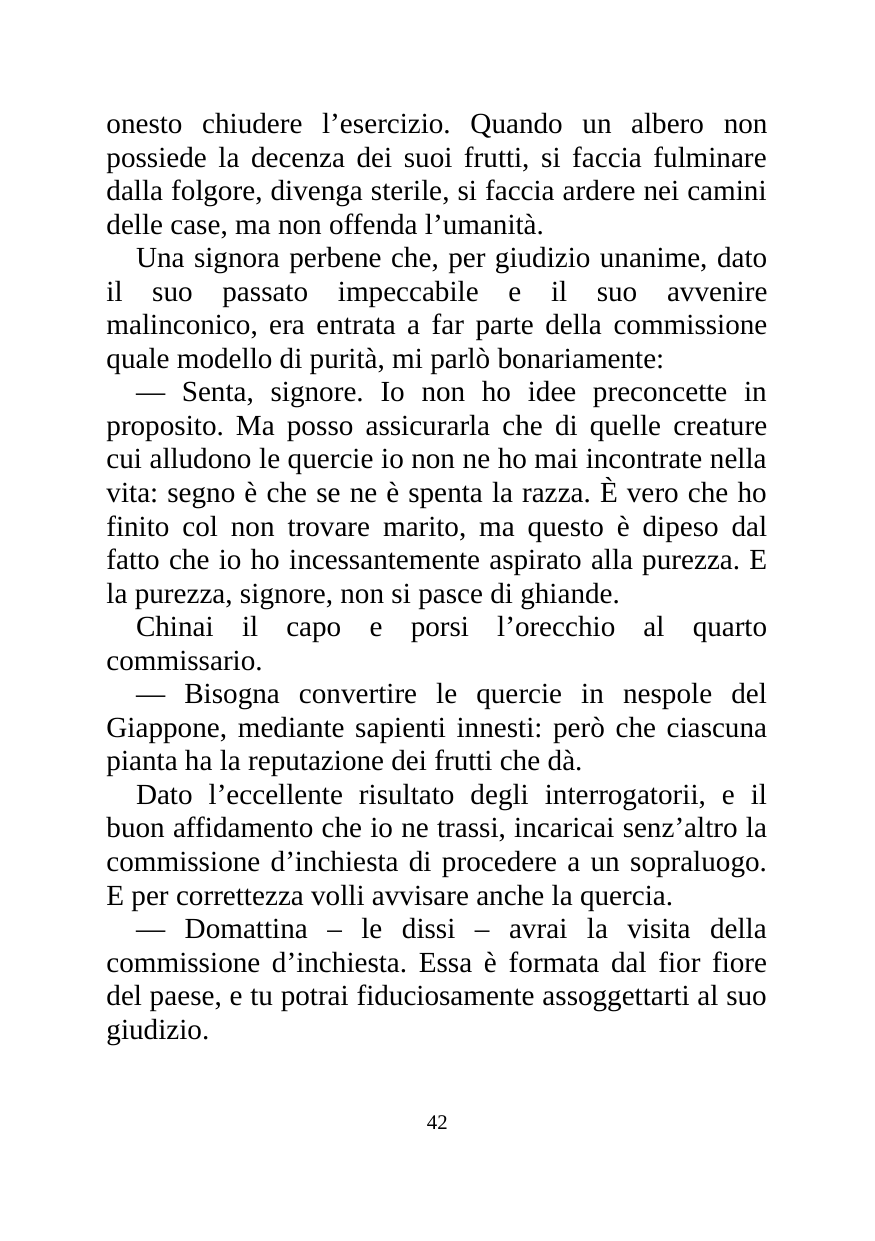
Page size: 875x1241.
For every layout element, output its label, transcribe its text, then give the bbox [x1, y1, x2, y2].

text Chinai il capo e porsi l’orecchio al quarto commissario. [106, 609, 768, 676]
text — Domattina – le dissi – avrai la visita della commissione d’inchiesta. Essa è formata dal fior fiore del paese, e tu potrai fiduciosamente assoggettarti al suo giudizio. [106, 911, 768, 1045]
text — Bisogna convertire le quercie in nespole del Giappone, mediante sapienti innesti: però che ciascuna pianta ha la reputazione dei frutti che dà. [106, 676, 768, 777]
text Dato l’eccellente risultato degli interrogatorii, e il buon affidamento che io ne trassi, incaricai senz’altro la commissione d’inchiesta di procedere a un sopraluogo. E per correttezza volli avvisare anche la quercia. [106, 777, 768, 911]
text onesto chiudere l’esercizio. Quando un albero non possiede la decenza dei suoi frutti, si faccia fulminare dalla folgore, divenga sterile, si faccia ardere nei camini delle case, ma non offenda l’umanità. [106, 106, 768, 240]
text — Senta, signore. Io non ho idee preconcette in proposito. Ma posso assicurarla che di quelle creature cui alludono le quercie io non ne ho mai incontrate nella vita: segno è che se ne è spenta la razza. È vero che ho finito col non trovare marito, ma questo è dipeso dal fatto che io ho incessantemente aspirato alla purezza. E la purezza, signore, non si pasce di ghiande. [106, 374, 768, 609]
text Una signora perbene che, per giudizio unanime, dato il suo passato impeccabile e il suo avvenire malinconico, era entrata a far parte della commissione quale modello di purità, mi parlò bonariamente: [106, 240, 768, 374]
